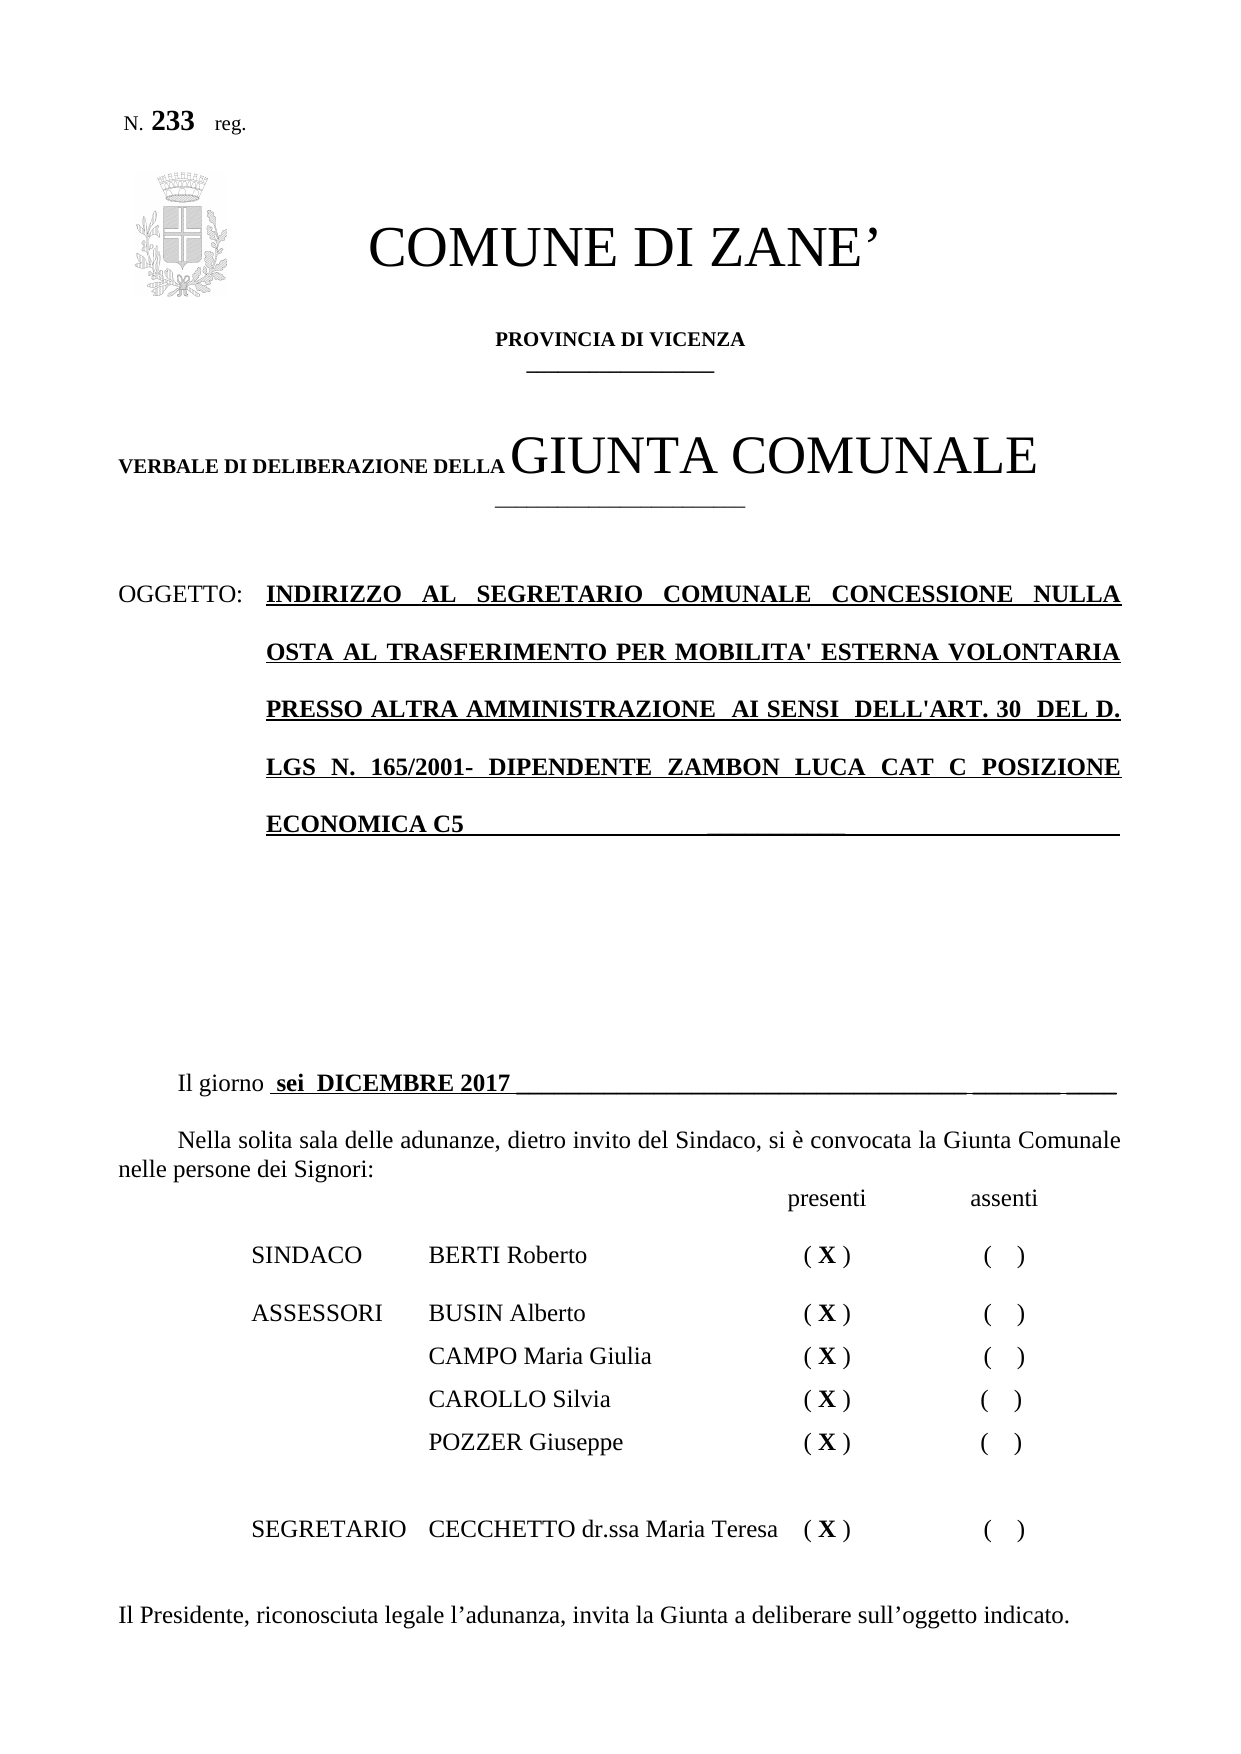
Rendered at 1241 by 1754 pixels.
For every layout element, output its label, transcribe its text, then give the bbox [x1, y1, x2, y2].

text Il giorno sei DICEMBRE 2017 ____________________________________ _______ ____ [118, 1068, 1122, 1097]
text POZZER Giuseppe ( X ) ( ) [118, 1427, 1122, 1456]
text N. 233 reg. [118, 103, 1122, 137]
text Il Presidente, riconosciuta legale l’adunanza, invita la Giunta a deliberare sull’oggetto indicato. [118, 1600, 1122, 1629]
text ASSESSORI BUSIN Alberto ( X ) ( ) [118, 1298, 1122, 1327]
text __________________ [118, 351, 1122, 375]
text presenti assenti [118, 1183, 1122, 1212]
text Nella solita sala delle adunanze, dietro invito del Sindaco, si è convocata la Giunta Comunale nelle persone dei Signori: [118, 1126, 1122, 1183]
text PROVINCIA DI VICENZA [118, 327, 1122, 351]
text CAROLLO Silvia ( X ) ( ) [118, 1384, 1122, 1413]
text CAMPO Maria Giulia ( X ) ( ) [118, 1341, 1122, 1370]
text ________________________ [118, 486, 1122, 510]
text SEGRETARIO CECCHETTO dr.ssa Maria Teresa ( X ) ( ) [118, 1514, 1122, 1542]
text SINDACO BERTI Roberto ( X ) ( ) [118, 1241, 1122, 1269]
text VERBALE DI DELIBERAZIONE DELLA GIUNTA COMUNALE [118, 423, 1122, 486]
text OGGETTO: INDIRIZZO AL SEGRETARIO COMUNALE CONCESSIONE NULLA OSTA AL TRASFERIMENTO PER MOBILITA' ESTERNA VOLONTARIA PRESSO ALTRA AMMINISTRAZIONE AI SENSI DELL'ART. 30 DEL D. LGS N. 165/2001- DIPENDENTE ZAMBON LUCA CAT C POSIZIONE ECONOMICA C5 ___________ [118, 579, 1121, 838]
text COMUNE DI ZANE’ [118, 163, 1122, 327]
